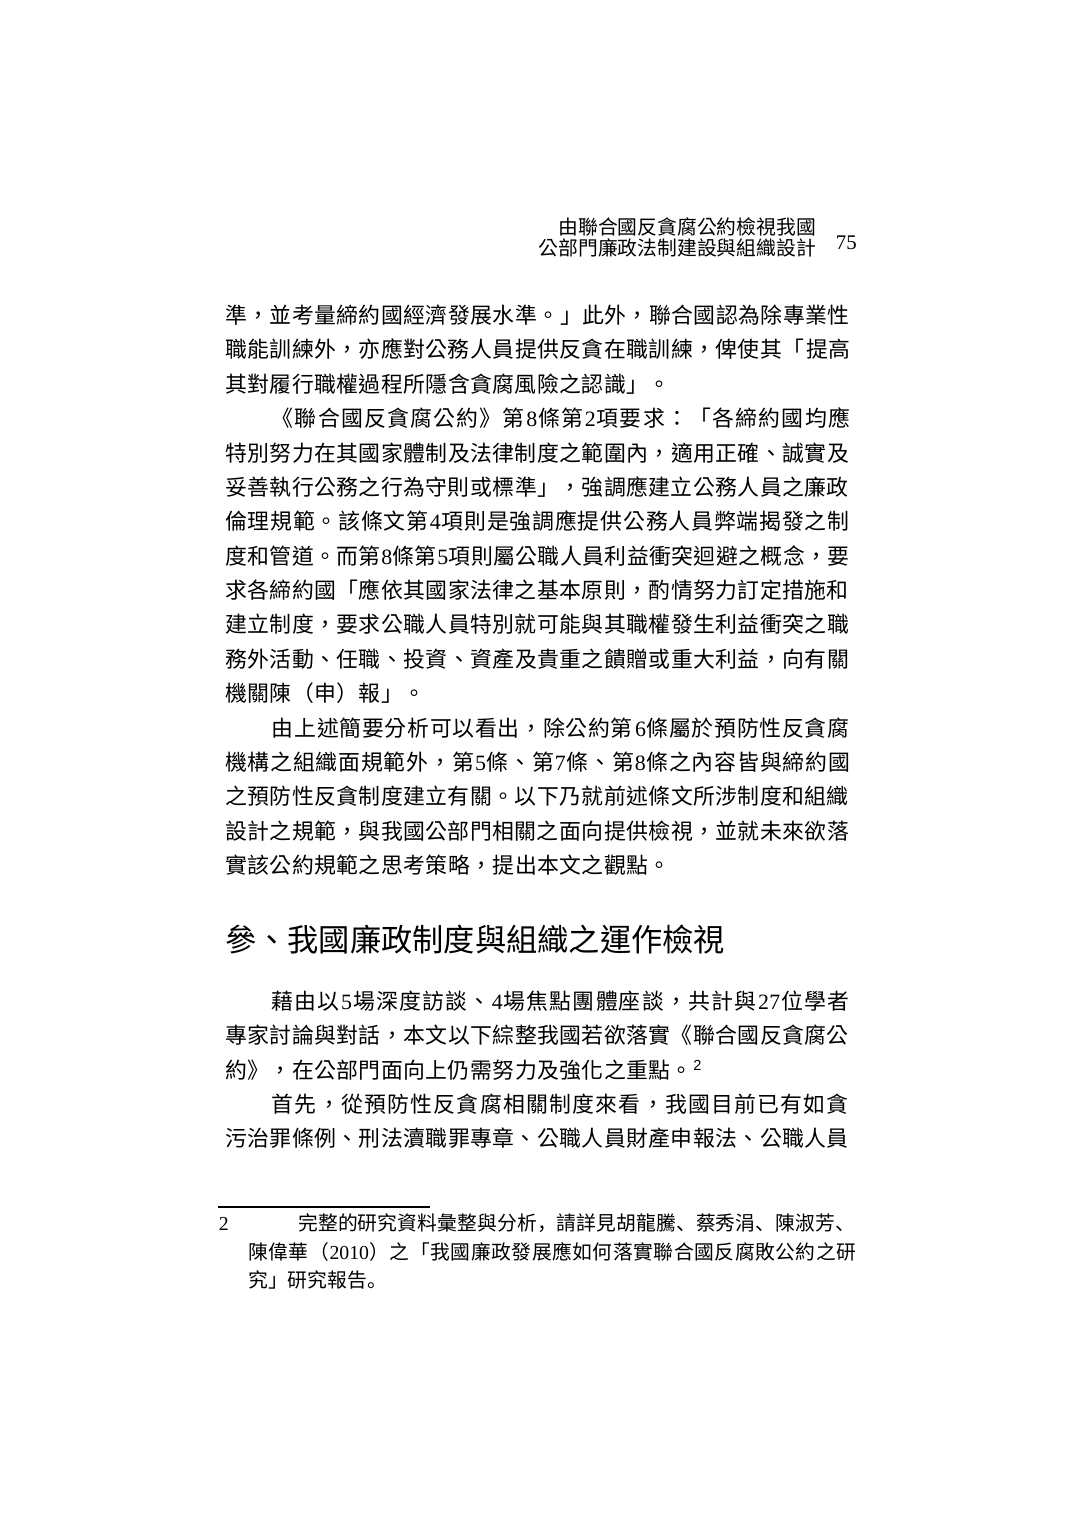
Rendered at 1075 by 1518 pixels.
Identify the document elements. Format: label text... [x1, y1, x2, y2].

text 首先，從預防性反貪腐相關制度來看，我國目前已有如貪污治罪條例、刑法瀆職罪專章、公職人員財產申報法、公職人員 [225, 1084, 850, 1153]
text 參、我國廉政制度與組織之運作檢視 [225, 915, 850, 960]
text 《聯合國反貪腐公約》第8條第2項要求：「各締約國均應特別努力在其國家體制及法律制度之範圍內，適用正確、誠實及妥善執行公務之行為守則或標準」，強調應建立公務人員之廉政倫理規範。該條文第4項則是強調應提供公務人員弊端揭發之制度和管道。而第8條第5項則屬公職人員利益衝突迴避之概念，要求各締約國「應依其國家法律之基本原則，酌情努力訂定措施和建立制度，要求公職人員特別就可能與其職權發生利益衝突之職務外活動、任職、投資、資產及貴重之饋贈或重大利益，向有關機關陳（申）報」。 [225, 398, 850, 708]
text 由上述簡要分析可以看出，除公約第6條屬於預防性反貪腐機構之組織面規範外，第5條、第7條、第8條之內容皆與締約國之預防性反貪制度建立有關。以下乃就前述條文所涉制度和組織設計之規範，與我國公部門相關之面向提供檢視，並就未來欲落實該公約規範之思考策略，提出本文之觀點。 [225, 708, 850, 880]
text 藉由以5場深度訪談、4場焦點團體座談，共計與27位學者專家討論與對話，本文以下綜整我國若欲落實《聯合國反貪腐公約》，在公部門面向上仍需努力及強化之重點。 [225, 981, 850, 1084]
text 準，並考量締約國經濟發展水準。」此外，聯合國認為除專業性職能訓練外，亦應對公務人員提供反貪在職訓練，俾使其「提高其對履行職權過程所隱含貪腐風險之認識」。 [225, 295, 850, 398]
text 完整的研究資料彙整與分析，請詳見胡龍騰、蔡秀涓、陳淑芳、陳偉華（2010）之「我國廉政發展應如何落實聯合國反腐敗公約之研究」研究報告。 [218, 1207, 856, 1293]
